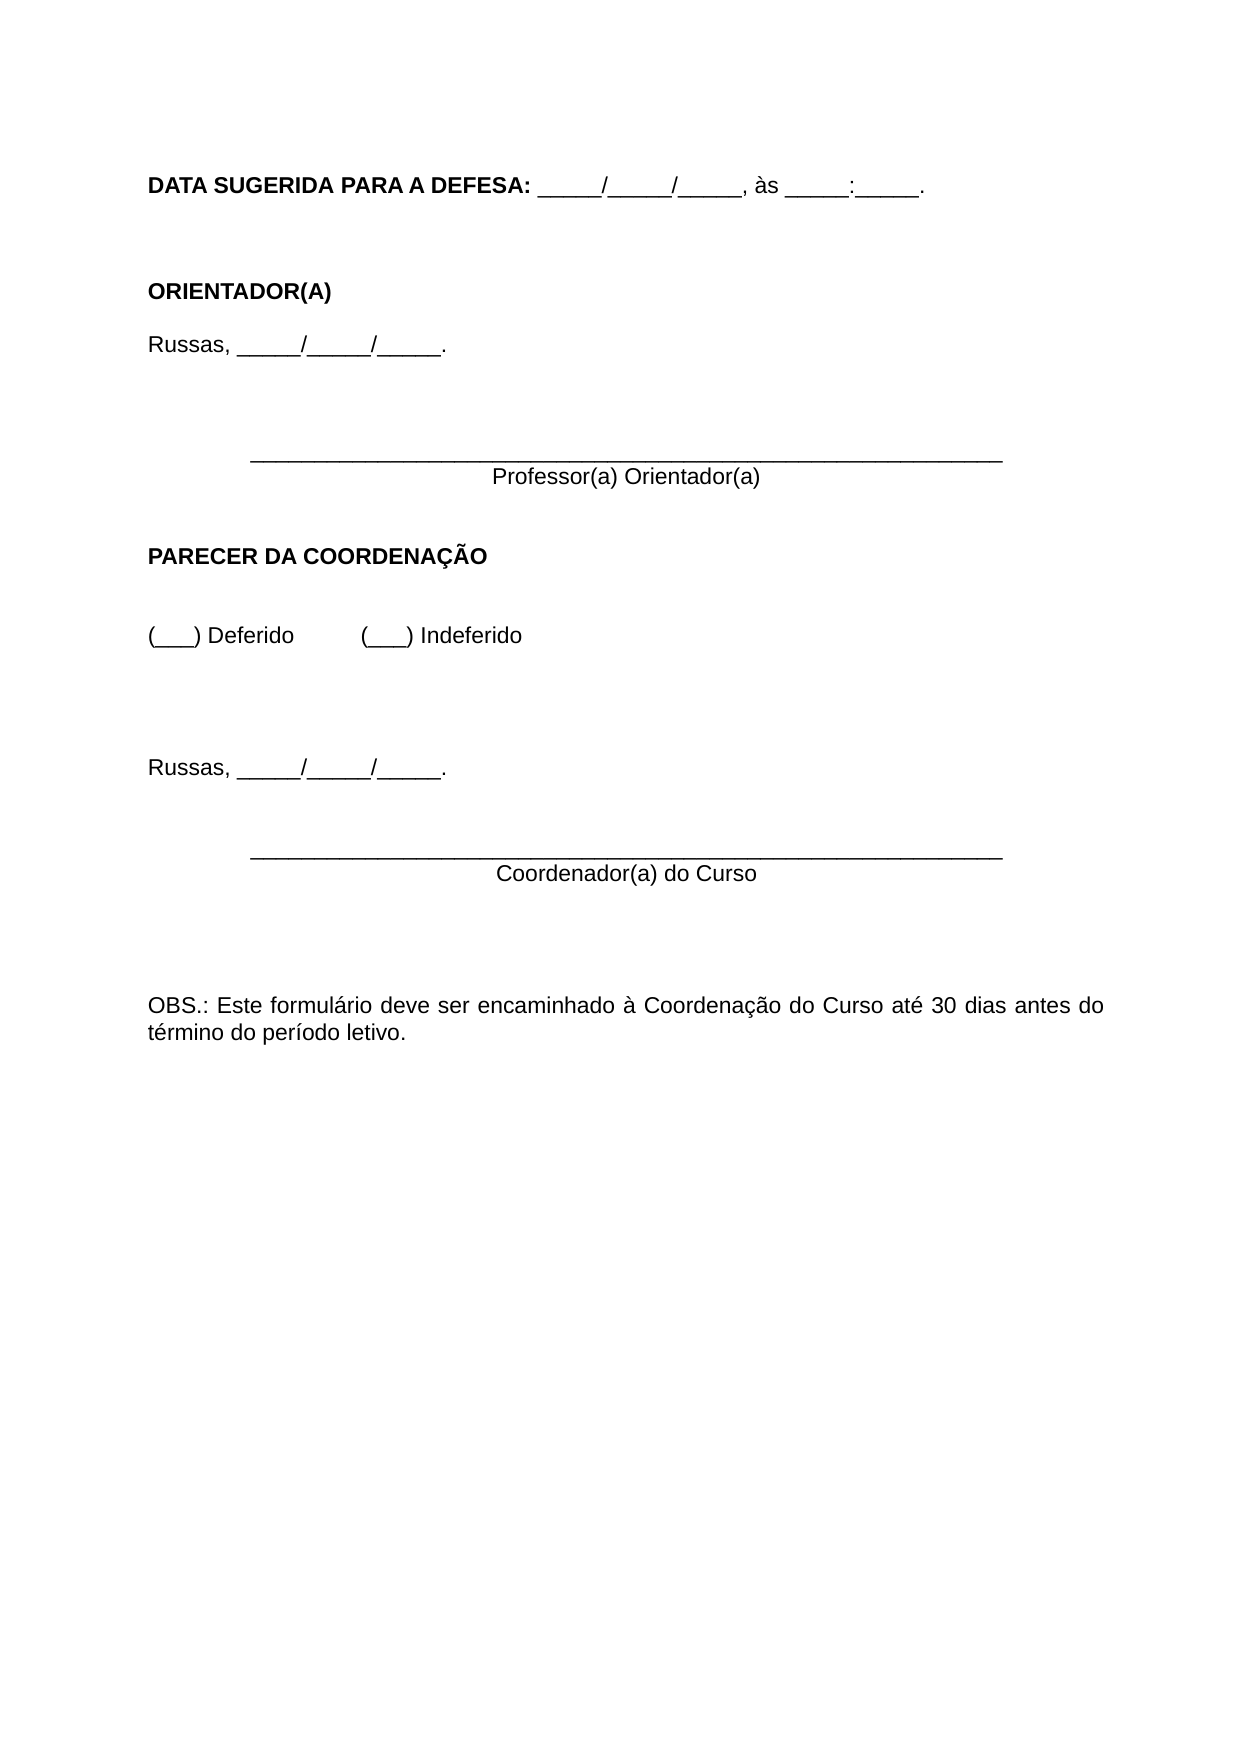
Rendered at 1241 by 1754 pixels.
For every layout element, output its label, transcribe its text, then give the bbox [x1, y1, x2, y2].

text Professor(a) Orientador(a) [148, 463, 1105, 490]
text PARECER DA COORDENAÇÃO [148, 543, 1105, 569]
text Coordenador(a) do Curso [148, 860, 1105, 887]
text ORIENTADOR(A) [148, 278, 1105, 304]
text DATA SUGERIDA PARA A DEFESA: _____/_____/_____, às _____:_____. [148, 172, 1105, 199]
text OBS.: Este formulário deve ser encaminhado à Coordenação do Curso até 30 dias antes do término do período letivo. [148, 992, 1105, 1045]
text ___________________________________________________________ [148, 834, 1105, 860]
text (___) Deferido (___) Indeferido [148, 622, 1105, 648]
text Russas, _____/_____/_____. [148, 754, 1105, 781]
text ___________________________________________________________ [148, 437, 1105, 463]
text Russas, _____/_____/_____. [148, 331, 1105, 357]
